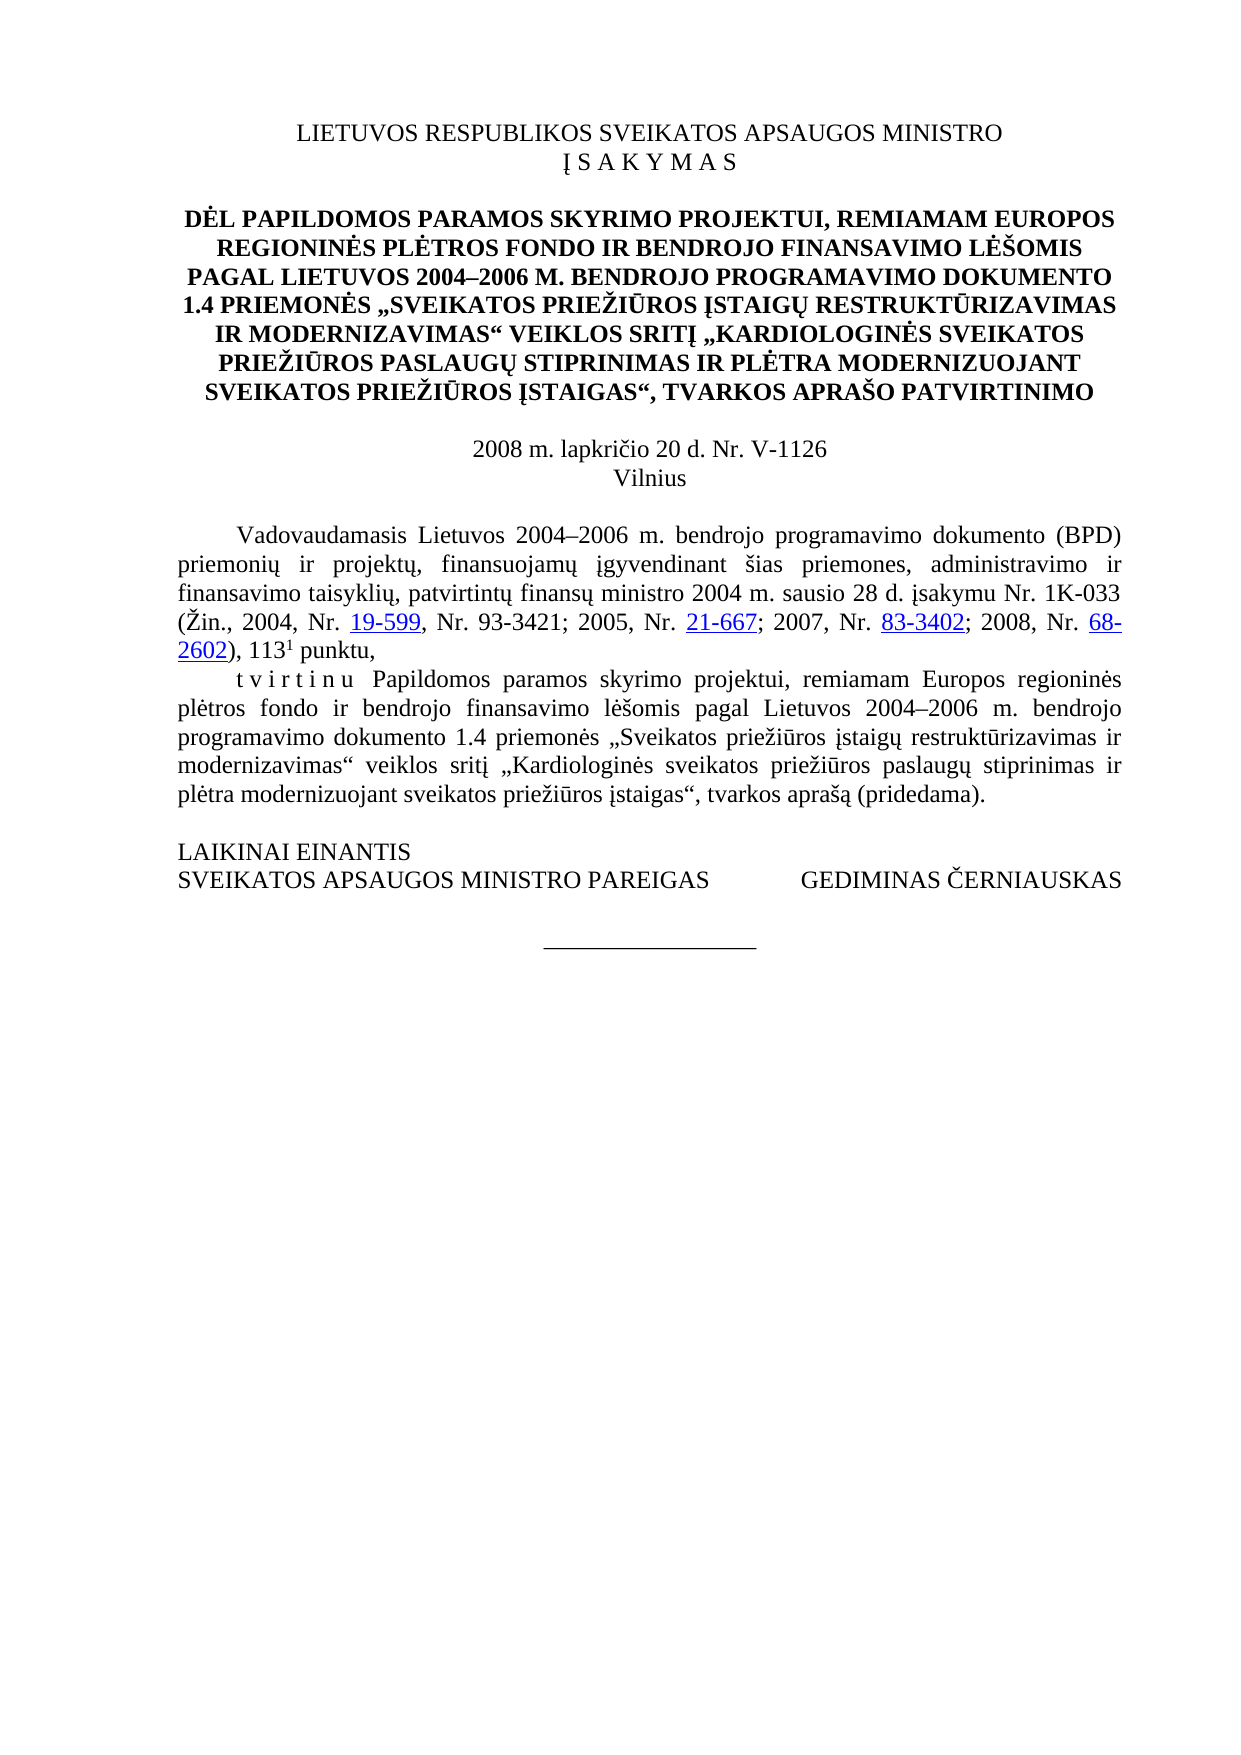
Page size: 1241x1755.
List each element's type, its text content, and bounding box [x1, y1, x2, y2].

text SVEIKATOS APSAUGOS MINISTRO PAREIGAS GEDIMINAS ČERNIAUSKAS [177, 866, 1122, 894]
text tvirtinu Papildomos paramos skyrimo projektui, remiamam Europos regioninės plėtros fondo ir bendrojo finansavimo lėšomis pagal Lietuvos 2004–2006 m. bendrojo programavimo dokumento 1.4 priemonės „Sveikatos priežiūros įstaigų restruktūrizavimas ir modernizavimas“ veiklos sritį „Kardiologinės sveikatos priežiūros paslaugų stiprinimas ir plėtra modernizuojant sveikatos priežiūros įstaigas“, tvarkos aprašą (pridedama). [177, 664, 1122, 808]
text ĮSAKYMAS [177, 147, 1122, 176]
text DĖL PAPILDOMOS PARAMOS SKYRIMO PROJEKTUI, REMIAMAM EUROPOS REGIONINĖS PLĖTROS FONDO IR BENDROJO FINANSAVIMO LĖŠOMIS PAGAL LIETUVOS 2004–2006 M. BENDROJO PROGRAMAVIMO DOKUMENTO 1.4 PRIEMONĖS „SVEIKATOS PRIEŽIŪROS ĮSTAIGŲ RESTRUKTŪRIZAVIMAS IR MODERNIZAVIMAS“ VEIKLOS SRITĮ „KARDIOLOGINĖS SVEIKATOS PRIEŽIŪROS PASLAUGŲ STIPRINIMAS IR PLĖTRA MODERNIZUOJANT SVEIKATOS PRIEŽIŪROS ĮSTAIGAS“, TVARKOS APRAŠO PATVIRTINIMO [177, 204, 1122, 406]
text LAIKINAI EINANTIS [177, 837, 1122, 866]
text _________________ [177, 923, 1122, 952]
text LIETUVOS RESPUBLIKOS SVEIKATOS APSAUGOS MINISTRO [177, 118, 1122, 147]
text 2008 m. lapkričio 20 d. Nr. V-1126 [177, 434, 1122, 463]
text Vadovaudamasis Lietuvos 2004–2006 m. bendrojo programavimo dokumento (BPD) priemonių ir projektų, finansuojamų įgyvendinant šias priemones, administravimo ir finansavimo taisyklių, patvirtintų finansų ministro 2004 m. sausio 28 d. įsakymu Nr. 1K-033 (Žin., 2004, Nr. 19-599, Nr. 93-3421; 2005, Nr. 21-667; 2007, Nr. 83-3402; 2008, Nr. 68-2602), 1131 punktu, [177, 521, 1122, 664]
text Vilnius [177, 463, 1122, 492]
